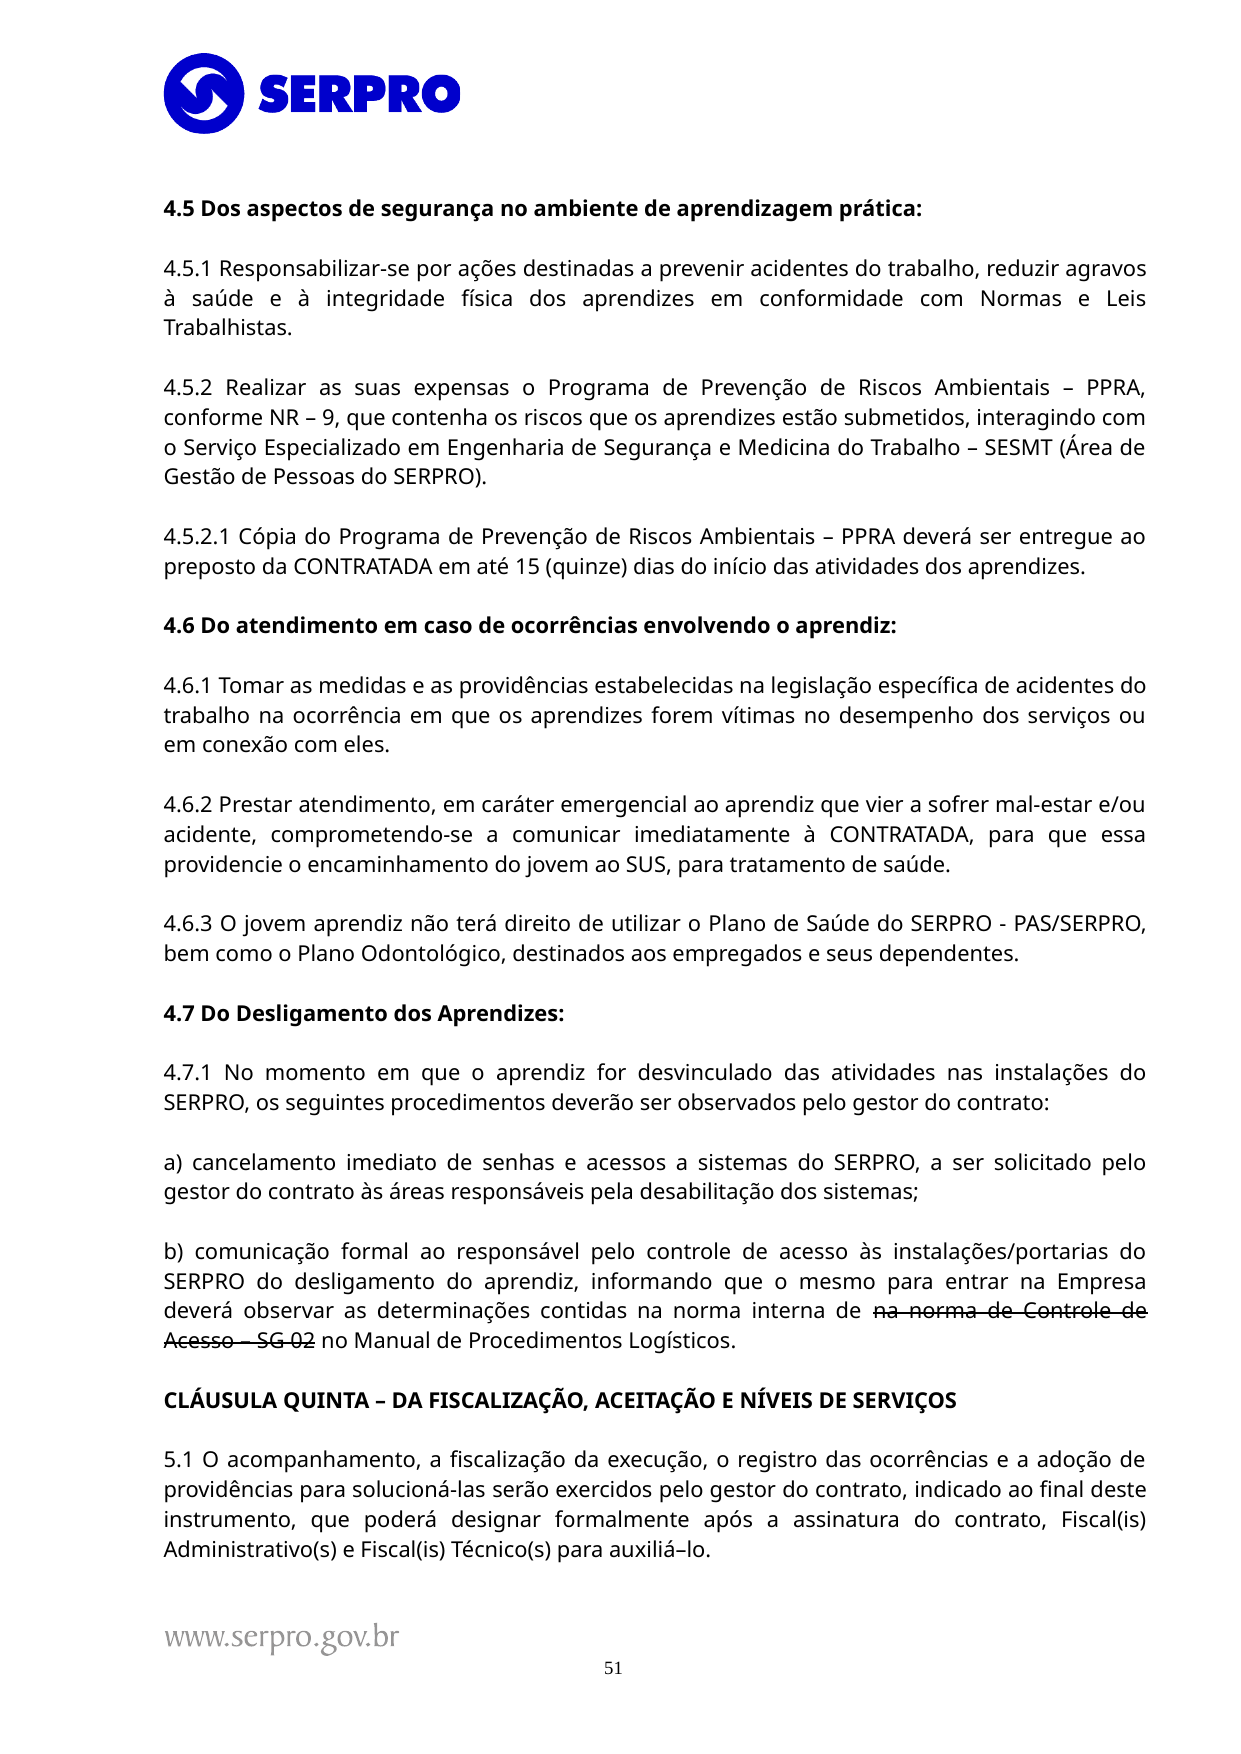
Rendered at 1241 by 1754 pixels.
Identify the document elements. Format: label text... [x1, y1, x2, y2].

text 4.5.1 Responsabilizar-se por ações destinadas a prevenir acidentes do trabalho, reduzir agravos à saúde e à integridade física dos aprendizes em conformidade com Normas e Leis Trabalhistas. [163, 253, 1148, 342]
text CLÁUSULA QUINTA – DA FISCALIZAÇÃO, ACEITAÇÃO E NÍVEIS DE SERVIÇOS [163, 1385, 1148, 1414]
text 4.5.2 Realizar as suas expensas o Programa de Prevenção de Riscos Ambientais – PPRA, conforme NR – 9, que contenha os riscos que os aprendizes estão submetidos, interagindo com o Serviço Especializado em Engenharia de Segurança e Medicina do Trabalho – SESMT (Área de Gestão de Pessoas do SERPRO). [163, 372, 1148, 491]
text 4.6.3 O jovem aprendiz não terá direito de utilizar o Plano de Saúde do SERPRO - PAS/SERPRO, bem como o Plano Odontológico, destinados aos empregados e seus dependentes. [163, 908, 1148, 968]
text 4.7.1 No momento em que o aprendiz for desvinculado das atividades nas instalações do SERPRO, os seguintes procedimentos deverão ser observados pelo gestor do contrato: [163, 1057, 1148, 1117]
text 4.5 Dos aspectos de segurança no ambiente de aprendizagem prática: [163, 193, 1148, 223]
text b) comunicação formal ao responsável pelo controle de acesso às instalações/portarias do SERPRO do desligamento do aprendiz, informando que o mesmo para entrar na Empresa deverá observar as determinações contidas na norma interna de na norma de Controle de Acesso – SG 02 no Manual de Procedimentos Logísticos. [163, 1236, 1148, 1355]
text 4.5.2.1 Cópia do Programa de Prevenção de Riscos Ambientais – PPRA deverá ser entregue ao preposto da CONTRATADA em até 15 (quinze) dias do início das atividades dos aprendizes. [163, 521, 1148, 580]
text 5.1 O acompanhamento, a fiscalização da execução, o registro das ocorrências e a adoção de providências para solucioná-las serão exercidos pelo gestor do contrato, indicado ao final deste instrumento, que poderá designar formalmente após a assinatura do contrato, Fiscal(is) Administrativo(s) e Fiscal(is) Técnico(s) para auxiliá–lo. [163, 1444, 1148, 1563]
text a) cancelamento imediato de senhas e acessos a sistemas do SERPRO, a ser solicitado pelo gestor do contrato às áreas responsáveis pela desabilitação dos sistemas; [163, 1146, 1148, 1206]
text 4.6.2 Prestar atendimento, em caráter emergencial ao aprendiz que vier a sofrer mal-estar e/ou acidente, comprometendo-se a comunicar imediatamente à CONTRATADA, para que essa providencie o encaminhamento do jovem ao SUS, para tratamento de saúde. [163, 789, 1148, 878]
text 4.6.1 Tomar as medidas e as providências estabelecidas na legislação específica de acidentes do trabalho na ocorrência em que os aprendizes forem vítimas no desempenho dos serviços ou em conexão com eles. [163, 670, 1148, 759]
picture [163, 53, 461, 134]
text 4.7 Do Desligamento dos Aprendizes: [163, 997, 1148, 1027]
text 4.6 Do atendimento em caso de ocorrências envolvendo o aprendiz: [163, 610, 1148, 640]
